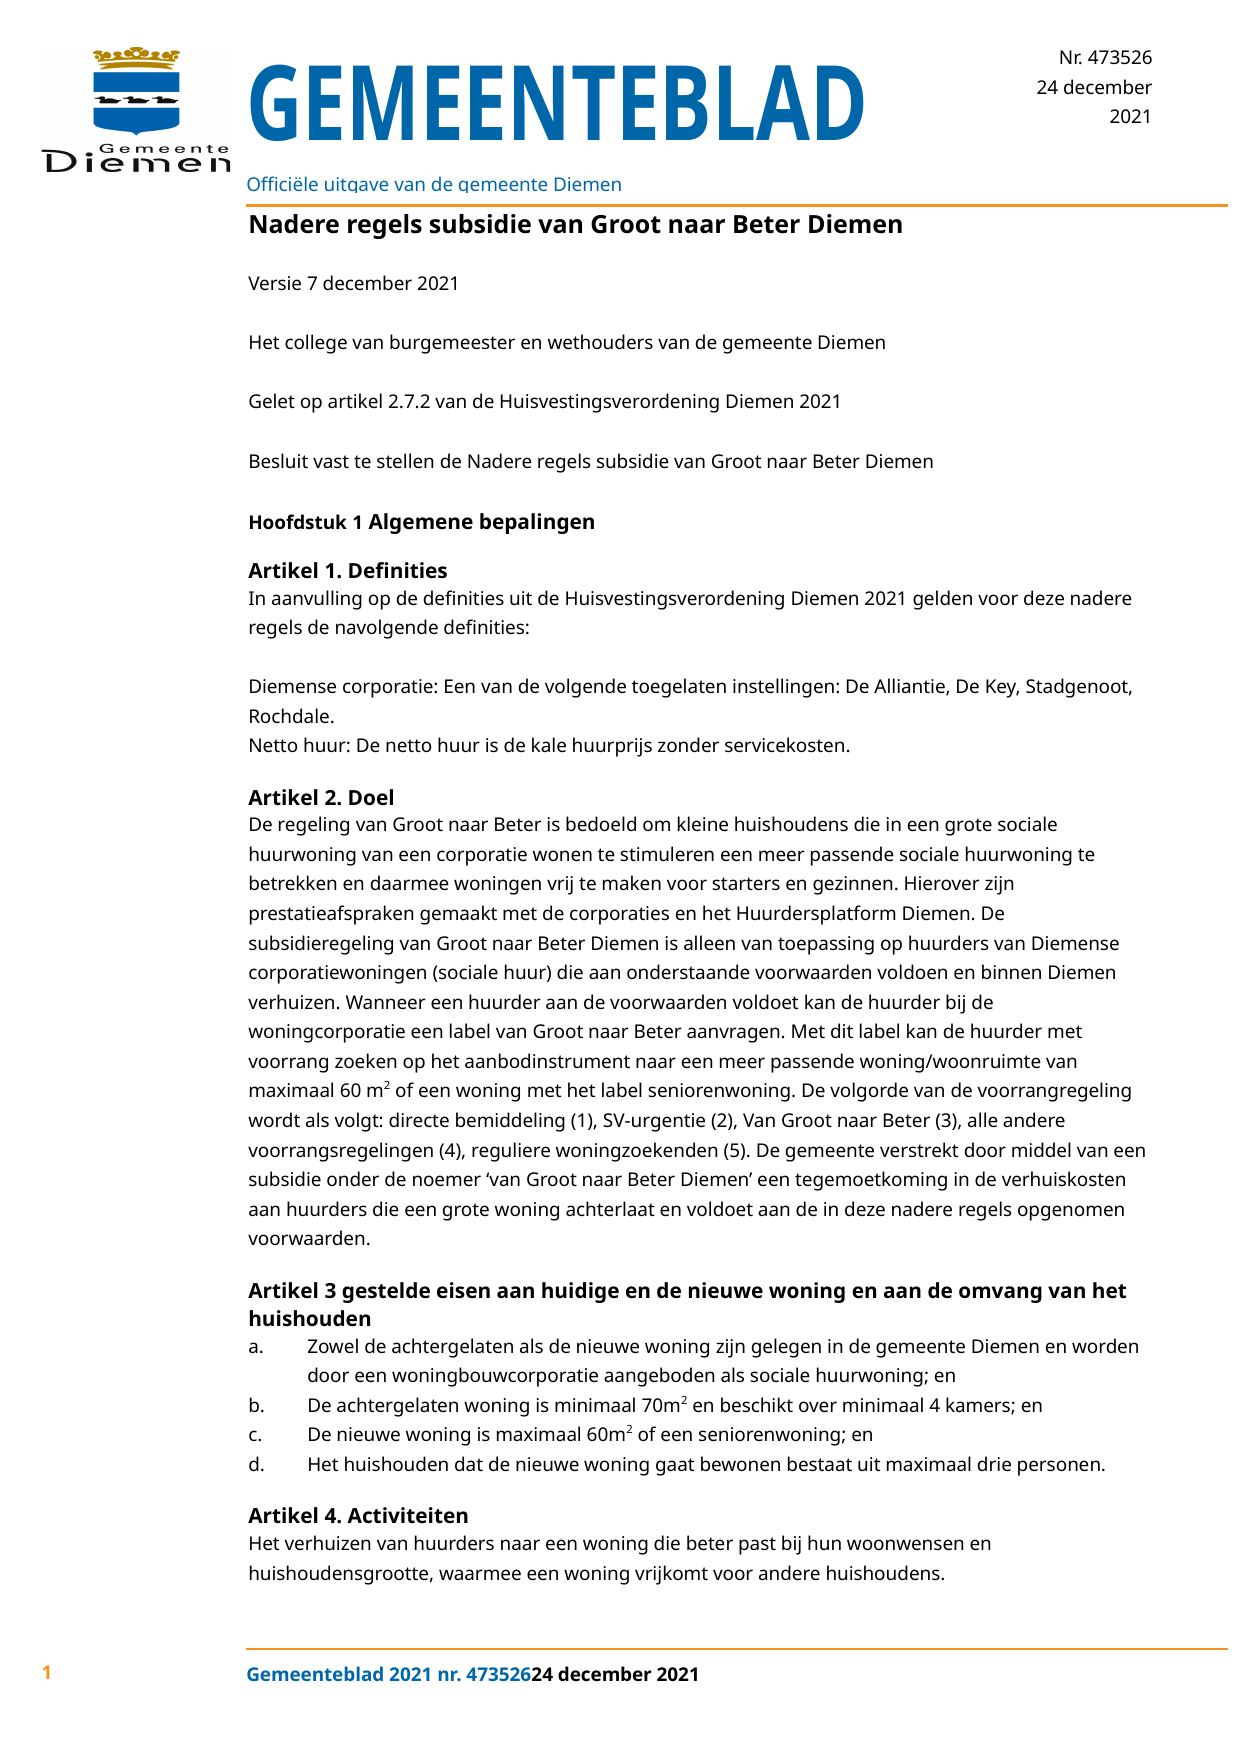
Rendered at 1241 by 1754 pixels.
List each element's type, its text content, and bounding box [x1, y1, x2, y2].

text Netto huur: De netto huur is de kale huurprijs zonder servicekosten. [248, 733, 1152, 758]
list Zowel de achtergelaten als de nieuwe woning zijn gelegen in de gemeente Diemen en worden door een woningbouwcorporatie aangeboden als sociale huurwoning; en [248, 1333, 1152, 1388]
text Artikel 3 gestelde eisen aan huidige en de nieuwe woning en aan de omvang van het huishouden [248, 1276, 1152, 1333]
text Het verhuizen van huurders naar een woning die beter past bij hun woonwensen en huishoudensgrootte, waarmee een woning vrijkomt voor andere huishoudens. [248, 1530, 1152, 1585]
list De nieuwe woning is maximaal 60m2 of een seniorenwoning; en [248, 1422, 1152, 1447]
list Het huishouden dat de nieuwe woning gaat bewonen bestaat uit maximaal drie personen. [248, 1451, 1152, 1477]
text In aanvulling op de definities uit de Huisvestingsverordening Diemen 2021 gelden voor deze nadere regels de navolgende definities: [248, 585, 1152, 640]
text Hoofdstuk 1 Algemene bepalingen [248, 507, 1152, 535]
text Nadere regels subsidie van Groot naar Beter Diemen [248, 207, 1152, 241]
text Artikel 1. Definities [248, 556, 1152, 585]
text Gelet op artikel 2.7.2 van de Huisvestingsverordening Diemen 2021 [248, 389, 1152, 414]
text Artikel 2. Doel [248, 783, 1152, 811]
text Diemense corporatie: Een van de volgende toegelaten instellingen: De Alliantie, De Key, Stadgenoot, Rochdale. [248, 673, 1152, 729]
text Het college van burgemeester en wethouders van de gemeente Diemen [248, 329, 1152, 355]
text Artikel 4. Activiteiten [248, 1502, 1152, 1530]
text Besluit vast te stellen de Nadere regels subsidie van Groot naar Beter Diemen [248, 448, 1152, 473]
text De regeling van Groot naar Beter is bedoeld om kleine huishoudens die in een grote sociale huurwoning van een corporatie wonen te stimuleren een meer passende sociale huurwoning te betrekken en daarmee woningen vrij te maken voor starters en gezinnen. Hierover zijn prestatieafspraken gemaakt met de corporaties en het Huurdersplatform Diemen. De subsidieregeling van Groot naar Beter Diemen is alleen van toepassing op huurders van Diemense corporatiewoningen (sociale huur) die aan onderstaande voorwaarden voldoen en binnen Diemen verhuizen. Wanneer een huurder aan de voorwaarden voldoet kan de huurder bij de woningcorporatie een label van Groot naar Beter aanvragen. Met dit label kan de huurder met voorrang zoeken op het aanbodinstrument naar een meer passende woning/woonruimte van maximaal 60 m2 of een woning met het label seniorenwoning. De volgorde van de voorrangregeling wordt als volgt: directe bemiddeling (1), SV-urgentie (2), Van Groot naar Beter (3), alle andere voorrangsregelingen (4), reguliere woningzoekenden (5). De gemeente verstrekt door middel van een subsidie onder de noemer ‘van Groot naar Beter Diemen’ een tegemoetkoming in de verhuiskosten aan huurders die een grote woning achterlaat en voldoet aan de in deze nadere regels opgenomen voorwaarden. [248, 811, 1152, 1251]
text Versie 7 december 2021 [248, 270, 1152, 296]
list De achtergelaten woning is minimaal 70m2 en beschikt over minimaal 4 kamers; en [248, 1392, 1152, 1418]
picture [41, 47, 231, 172]
